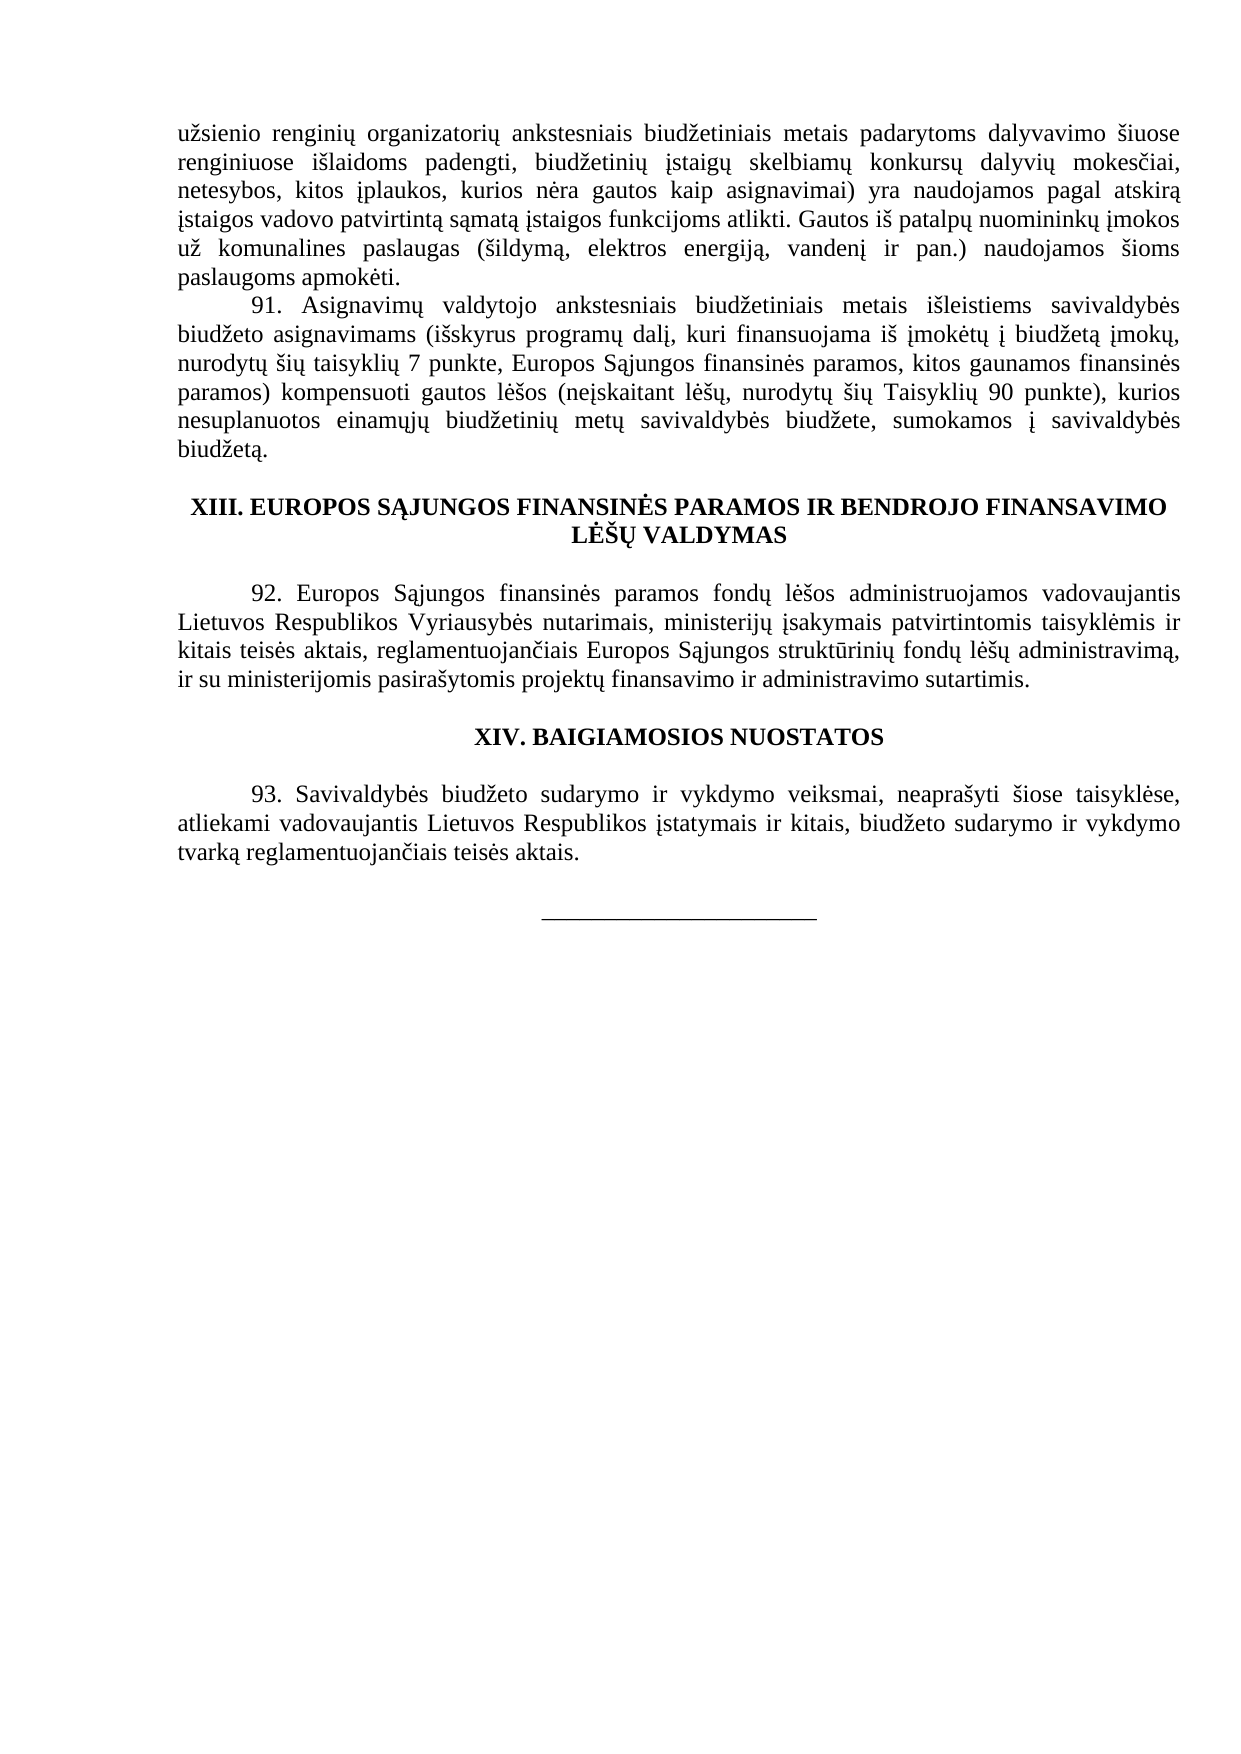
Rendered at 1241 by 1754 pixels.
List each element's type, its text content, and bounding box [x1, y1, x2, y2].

text 92. Europos Sąjungos finansinės paramos fondų lėšos administruojamos vadovaujantis Lietuvos Respublikos Vyriausybės nutarimais, ministerijų įsakymais patvirtintomis taisyklėmis ir kitais teisės aktais, reglamentuojančiais Europos Sąjungos struktūrinių fondų lėšų administravimą, ir su ministerijomis pasirašytomis projektų finansavimo ir administravimo sutartimis. [177, 578, 1181, 693]
text XIV. BAIGIAMOSIOS NUOSTATOS [177, 722, 1181, 751]
text 93. Savivaldybės biudžeto sudarymo ir vykdymo veiksmai, neaprašyti šiose taisyklėse, atliekami vadovaujantis Lietuvos Respublikos įstatymais ir kitais, biudžeto sudarymo ir vykdymo tvarką reglamentuojančiais teisės aktais. [177, 779, 1181, 866]
text užsienio renginių organizatorių ankstesniais biudžetiniais metais padarytoms dalyvavimo šiuose renginiuose išlaidoms padengti, biudžetinių įstaigų skelbiamų konkursų dalyvių mokesčiai, netesybos, kitos įplaukos, kurios nėra gautos kaip asignavimai) yra naudojamos pagal atskirą įstaigos vadovo patvirtintą sąmatą įstaigos funkcijoms atlikti. Gautos iš patalpų nuomininkų įmokos už komunalines paslaugas (šildymą, elektros energiją, vandenį ir pan.) naudojamos šioms paslaugoms apmokėti. [177, 118, 1181, 291]
text 91. Asignavimų valdytojo ankstesniais biudžetiniais metais išleistiems savivaldybės biudžeto asignavimams (išskyrus programų dalį, kuri finansuojama iš įmokėtų į biudžetą įmokų, nurodytų šių taisyklių 7 punkte, Europos Sąjungos finansinės paramos, kitos gaunamos finansinės paramos) kompensuoti gautos lėšos (neįskaitant lėšų, nurodytų šių Taisyklių 90 punkte), kurios nesuplanuotos einamųjų biudžetinių metų savivaldybės biudžete, sumokamos į savivaldybės biudžetą. [177, 291, 1181, 463]
text XIII. EUROPOS SĄJUNGOS FINANSINĖS PARAMOS IR BENDROJO FINANSAVIMO LĖŠŲ VALDYMAS [177, 492, 1181, 549]
text ______________________ [177, 894, 1181, 923]
